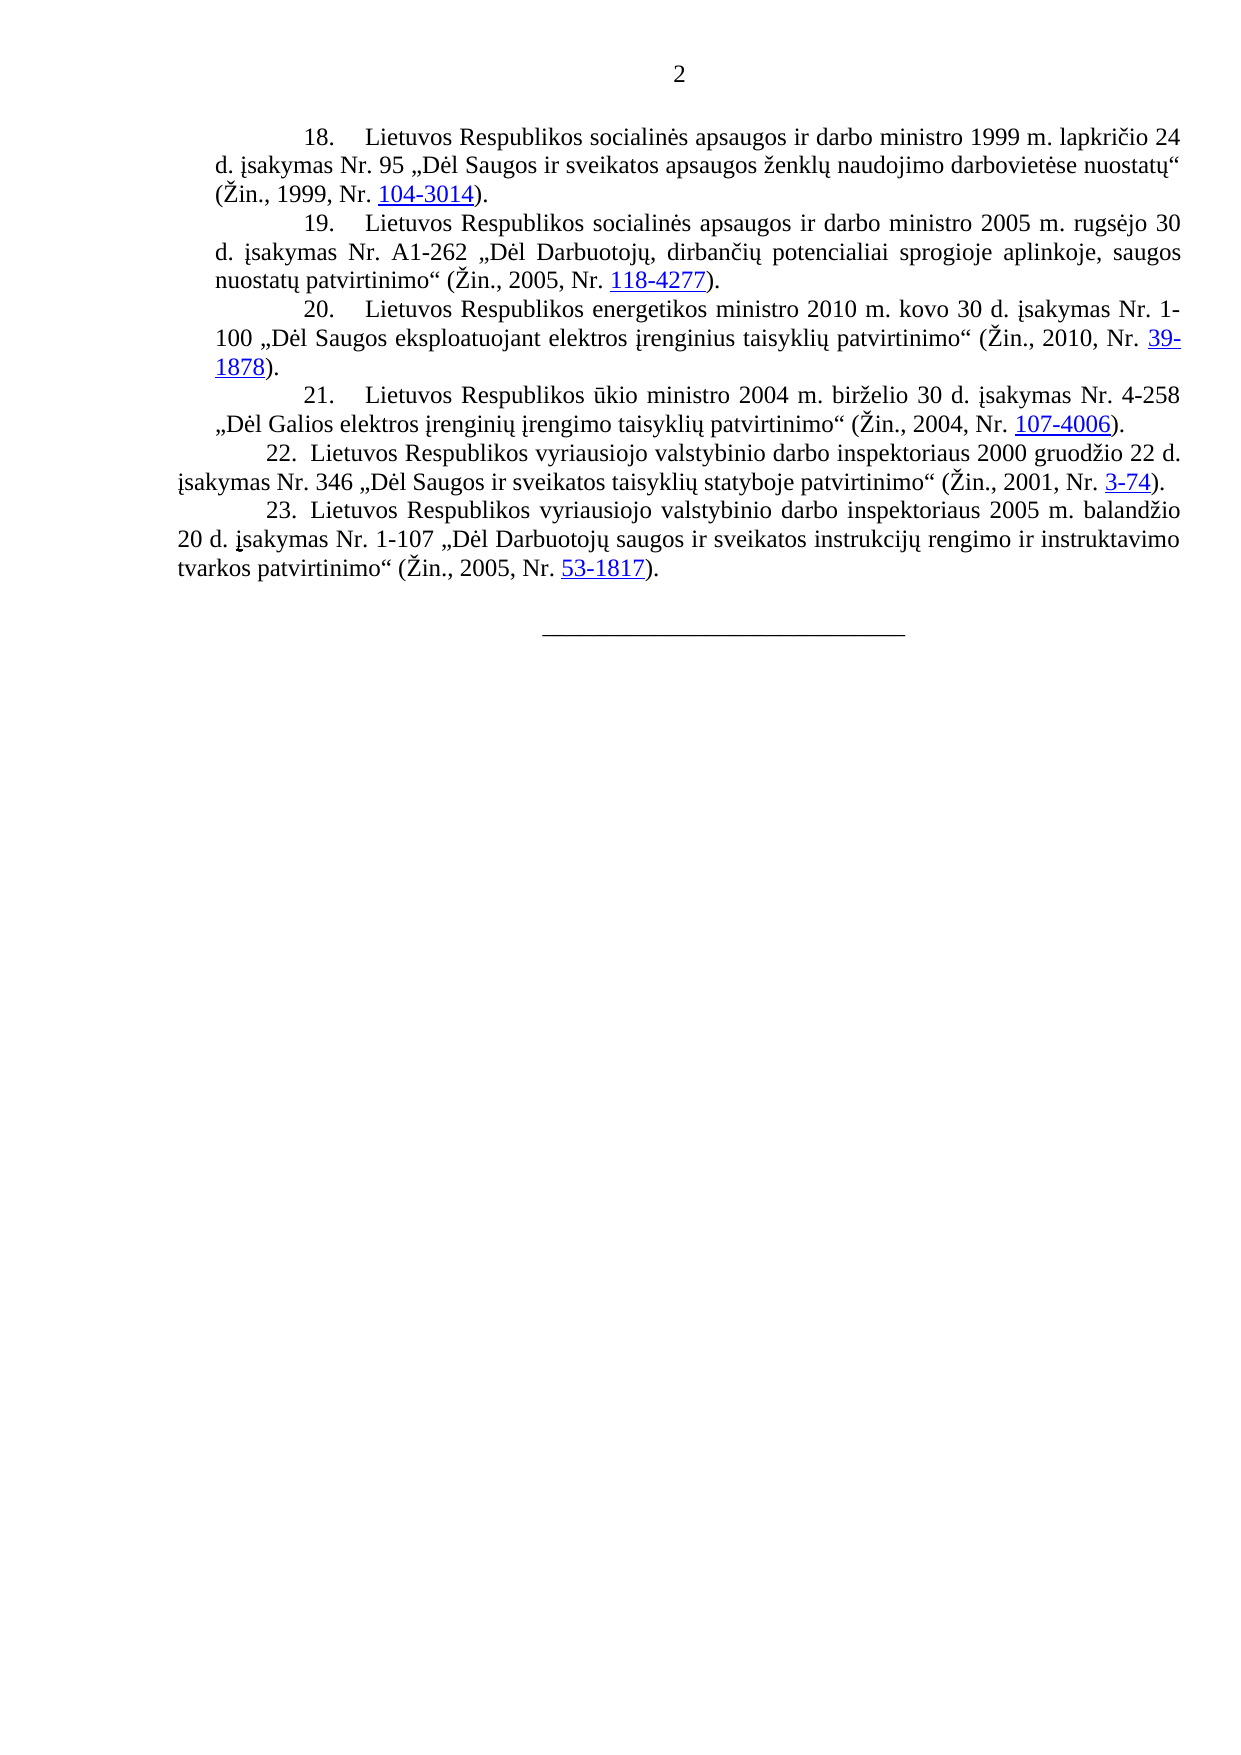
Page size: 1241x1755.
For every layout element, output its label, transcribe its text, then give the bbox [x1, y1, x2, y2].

text 21. Lietuvos Respublikos ūkio ministro 2004 m. birželio 30 d. įsakymas Nr. 4-258 „Dėl Galios elektros įrenginių įrengimo taisyklių patvirtinimo“ (Žin., 2004, Nr. 107-4006). [215, 381, 1181, 438]
text 18. Lietuvos Respublikos socialinės apsaugos ir darbo ministro 1999 m. lapkričio 24 d. įsakymas Nr. 95 „Dėl Saugos ir sveikatos apsaugos ženklų naudojimo darbovietėse nuostatų“ (Žin., 1999, Nr. 104-3014). [215, 122, 1181, 208]
text 20. Lietuvos Respublikos energetikos ministro 2010 m. kovo 30 d. įsakymas Nr. 1-100 „Dėl Saugos eksploatuojant elektros įrenginius taisyklių patvirtinimo“ (Žin., 2010, Nr. 39-1878). [215, 294, 1181, 381]
text 19. Lietuvos Respublikos socialinės apsaugos ir darbo ministro 2005 m. rugsėjo 30 d. įsakymas Nr. A1-262 „Dėl Darbuotojų, dirbančių potencialiai sprogioje aplinkoje, saugos nuostatų patvirtinimo“ (Žin., 2005, Nr. 118-4277). [215, 208, 1181, 294]
text 23. Lietuvos Respublikos vyriausiojo valstybinio darbo inspektoriaus 2005 m. balandžio 20 d. įsakymas Nr. 1-107 „Dėl Darbuotojų saugos ir sveikatos instrukcijų rengimo ir instruktavimo tvarkos patvirtinimo“ (Žin., 2005, Nr. 53-1817). [177, 496, 1181, 582]
text 22. Lietuvos Respublikos vyriausiojo valstybinio darbo inspektoriaus 2000 gruodžio 22 d. įsakymas Nr. 346 „Dėl Saugos ir sveikatos taisyklių statyboje patvirtinimo“ (Žin., 2001, Nr. 3-74). [177, 438, 1181, 496]
text _____________________________ [177, 611, 1181, 639]
